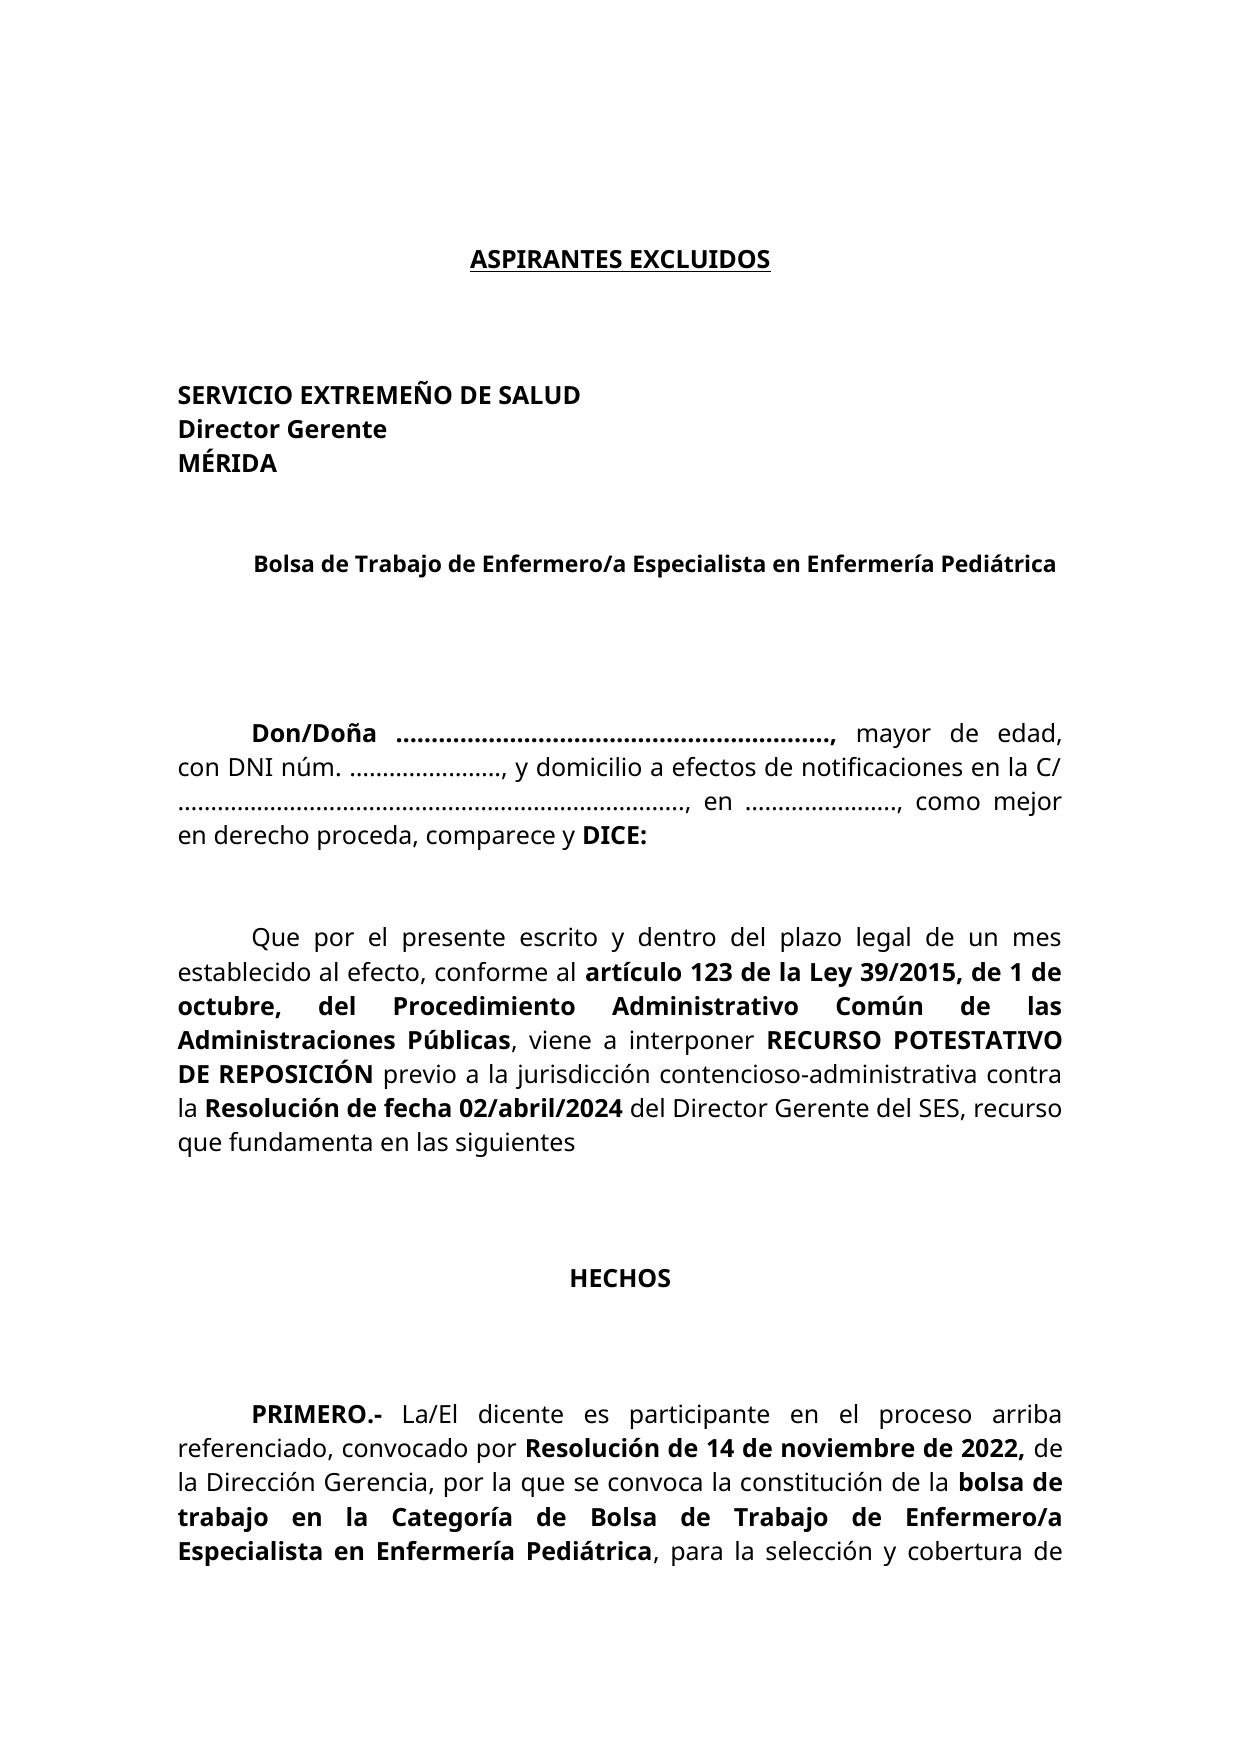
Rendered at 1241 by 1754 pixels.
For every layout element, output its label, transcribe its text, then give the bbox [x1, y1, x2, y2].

text Bolsa de Trabajo de Enfermero/a Especialista en Enfermería Pediátrica [177, 548, 1063, 579]
text Que por el presente escrito y dentro del plazo legal de un mes establecido al efecto, conforme al artículo 123 de la Ley 39/2015, de 1 de octubre, del Procedimiento Administrativo Común de las Administraciones Públicas, viene a interponer RECURSO POTESTATIVO DE REPOSICIÓN previo a la jurisdicción contencioso-administrativa contra la Resolución de fecha 02/abril/2024 del Director Gerente del SES, recurso que fundamenta en las siguientes [177, 920, 1063, 1158]
text PRIMERO.- La/El dicente es participante en el proceso arriba referenciado, convocado por Resolución de 14 de noviembre de 2022, de la Dirección Gerencia, por la que se convoca la constitución de la bolsa de trabajo en la Categoría de Bolsa de Trabajo de Enfermero/a Especialista en Enfermería Pediátrica, para la selección y cobertura de [177, 1397, 1063, 1567]
text Director Gerente [177, 412, 1063, 446]
text MÉRIDA [177, 446, 1063, 480]
text ASPIRANTES EXCLUIDOS [177, 242, 1063, 276]
text Don/Doña ……………………………………………………., mayor de edad, con DNI núm. ………………….., y domicilio a efectos de notificaciones en la C/ ………………………………………………………………….., en ………………….., como mejor en derecho proceda, comparece y DICE: [177, 716, 1063, 852]
subtitle SERVICIO EXTREMEÑO DE SALUD [177, 378, 1063, 412]
subtitle HECHOS [177, 1261, 1063, 1295]
